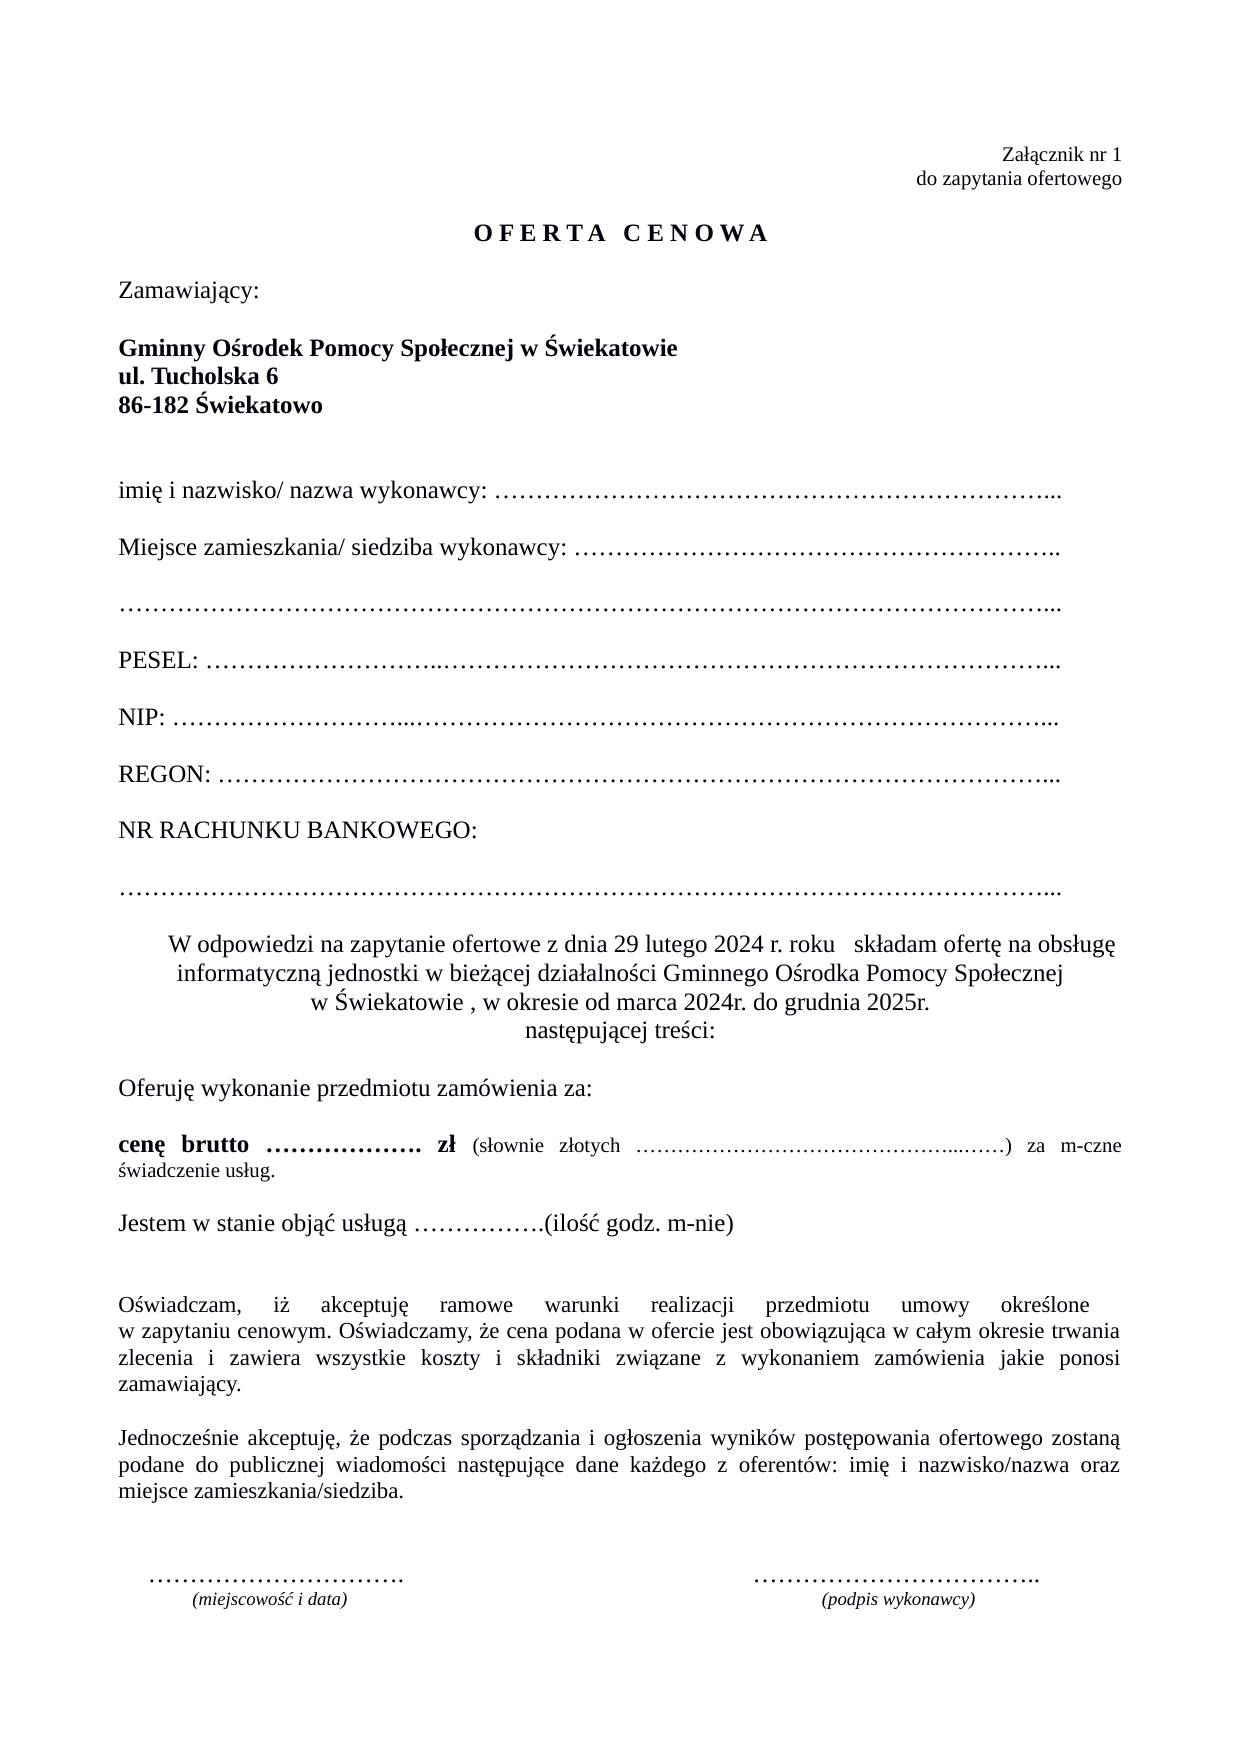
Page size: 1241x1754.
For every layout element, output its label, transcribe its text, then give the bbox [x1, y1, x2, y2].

text PESEL: ………………………..………………………………………………………………... [118, 645, 1122, 674]
text do zapytania ofertowego [118, 166, 1122, 190]
text W odpowiedzi na zapytanie ofertowe z dnia 29 lutego 2024 r. roku składam ofertę na obsługę informatyczną jednostki w bieżącej działalności Gminnego Ośrodka Pomocy Społecznej w Świekatowie , w okresie od marca 2024r. do grudnia 2025r. [118, 929, 1122, 1015]
text Oświadczam, iż akceptuję ramowe warunki realizacji przedmiotu umowy określone w zapytaniu cenowym. Oświadczamy, że cena podana w ofercie jest obowiązująca w całym okresie trwania zlecenia i zawiera wszystkie koszty i składniki związane z wykonaniem zamówienia jakie ponosi zamawiający. [118, 1291, 1122, 1396]
text NR RACHUNKU BANKOWEGO: [118, 816, 1122, 844]
text 86-182 Świekatowo [118, 390, 1122, 419]
text Załącznik nr 1 [118, 142, 1122, 166]
text następującej treści: [118, 1015, 1122, 1073]
text imię i nazwisko/ nazwa wykonawcy: …………………………………………………………... [118, 475, 1122, 504]
text Jednocześnie akceptuję, że podczas sporządzania i ogłoszenia wyników postępowania ofertowego zostaną podane do publicznej wiadomości następujące dane każdego z oferentów: imię i nazwisko/nazwa oraz miejsce zamieszkania/siedziba. [118, 1424, 1122, 1503]
text ul. Tucholska 6 [118, 361, 1122, 390]
text Jestem w stanie objąć usługą …………….(ilość godz. m-nie) [118, 1208, 1122, 1237]
text …………………………………………………………………………………………………... [118, 588, 1122, 617]
text O F E R T A C E N O W A [118, 218, 1122, 247]
text cenę brutto ………………. zł (słownie złotych ………………………………………...……) za m-czne świadczenie usług. [118, 1129, 1122, 1182]
text Miejsce zamieszkania/ siedziba wykonawcy: ………………………………………………….. [118, 532, 1122, 560]
text Oferuję wykonanie przedmiotu zamówienia za: [118, 1073, 1122, 1102]
text …………………………. …………………………….. [118, 1559, 1122, 1588]
text Gminny Ośrodek Pomocy Społecznej w Świekatowie [118, 333, 1122, 361]
text (miejscowość i data) (podpis wykonawcy) [118, 1588, 1122, 1610]
text REGON: ………………………………………………………………………………………... [118, 759, 1122, 787]
text …………………………………………………………………………………………………... [118, 872, 1122, 901]
text NIP: ………………………...…………………………………………………………………... [118, 702, 1122, 731]
text Zamawiający: [118, 275, 1122, 304]
